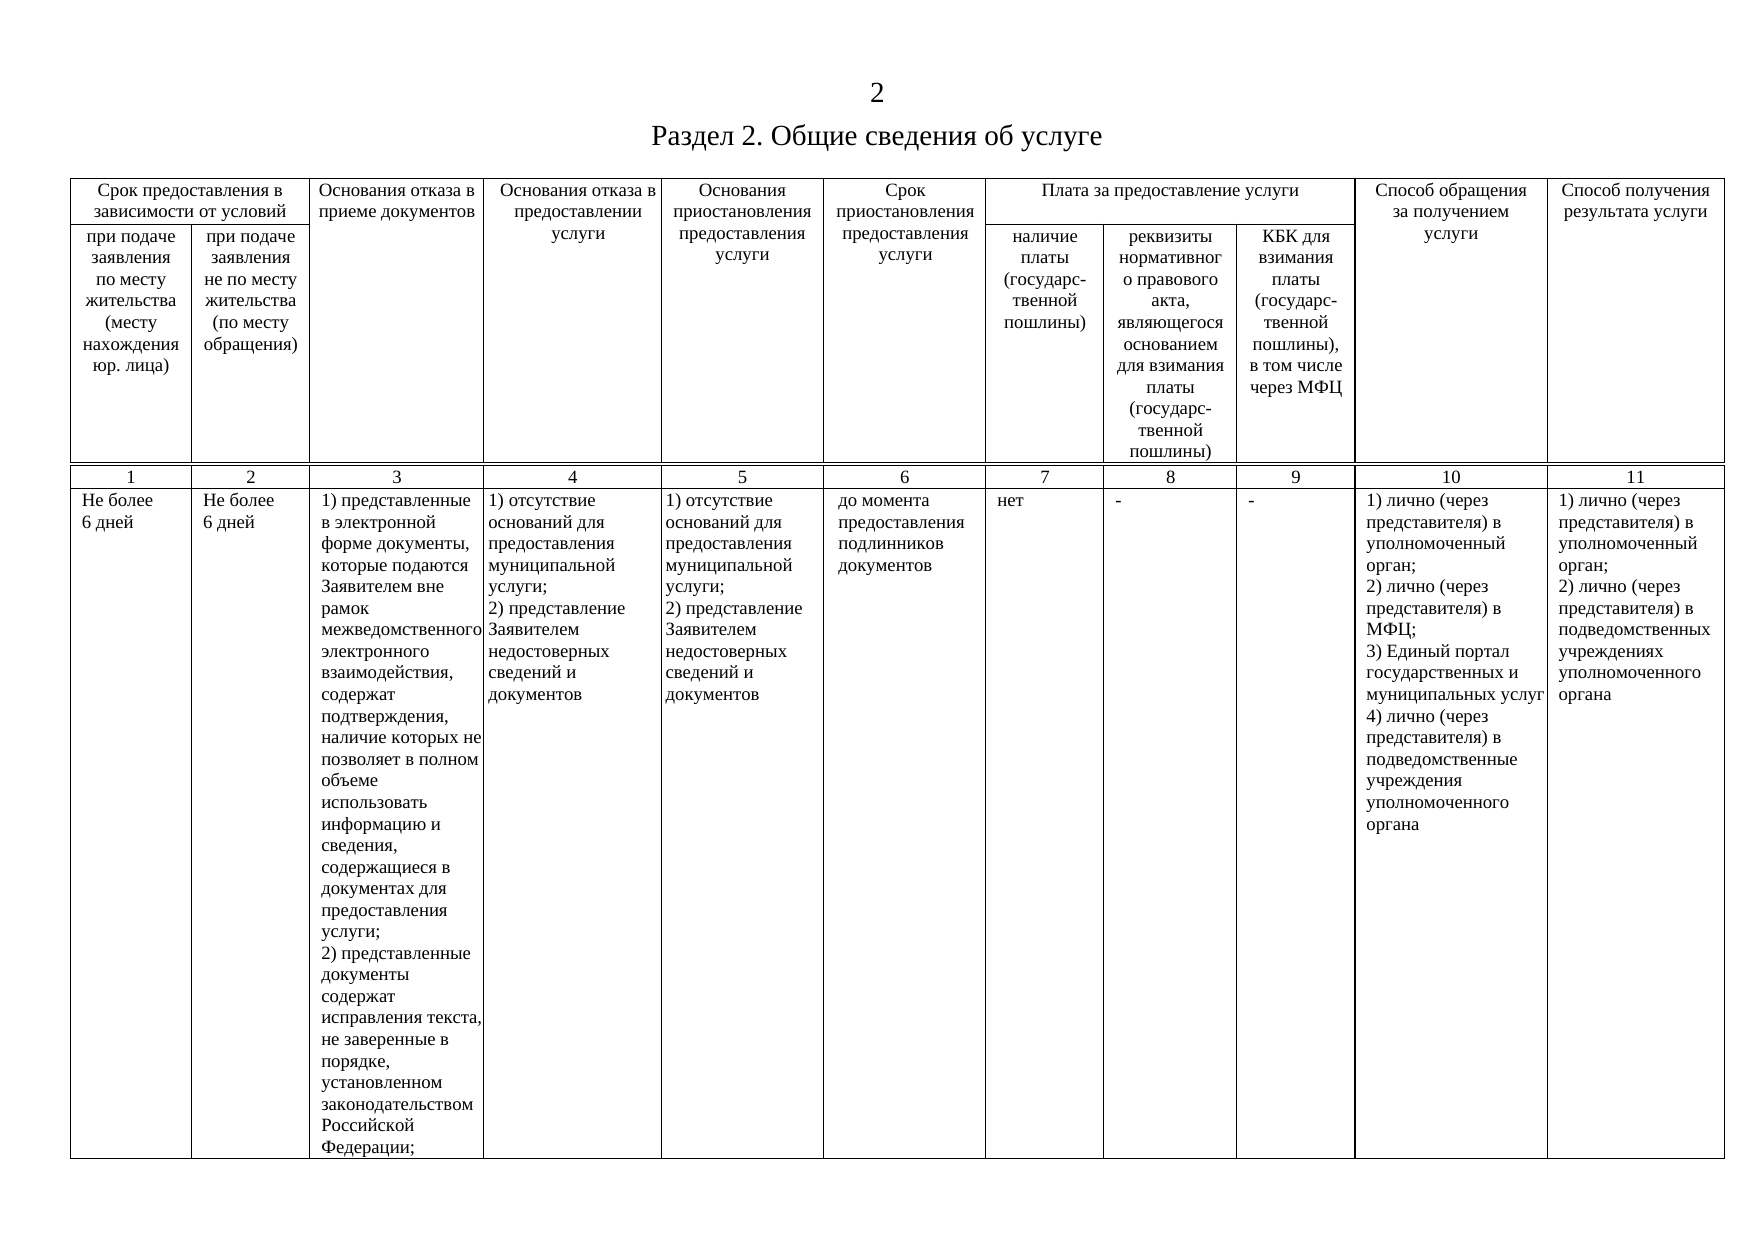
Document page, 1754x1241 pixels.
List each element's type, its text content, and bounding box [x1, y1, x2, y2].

table_header 11 [1548, 466, 1724, 488]
table_header 5 [662, 466, 823, 488]
text Раздел 2. Общие сведения об услуге [89, 118, 1665, 152]
table_header 10 [1356, 466, 1547, 488]
table_cell реквизиты нормативного правового акта, являющегося основанием для взимания платы (государс- твенной пошлины) [1104, 225, 1236, 462]
table_header Способ получения результата услуги [1548, 179, 1724, 462]
table_cell нет [986, 489, 1103, 1157]
table_header 4 [484, 466, 661, 488]
table_cell при подаче заявления не по месту жительства (по месту обращения) [192, 225, 309, 462]
table_cell 1) отсутствие оснований для предоставления муниципальной услуги; 2) представление Заявителем недостоверных сведений и документов [662, 489, 823, 1157]
table_cell 1) лично (через представителя) в уполномоченный орган; 2) лично (через представителя) в МФЦ; 3) Единый портал государственных и муниципальных услуг 4) лично (через представителя) в подведомственные учреждения уполномоченного органа [1356, 489, 1547, 1157]
table_cell - [1104, 489, 1236, 1157]
table_header Плата за предоставление услуги [986, 179, 1354, 223]
table_cell 1) лично (через представителя) в уполномоченный орган; 2) лично (через представителя) в подведомственных учреждениях уполномоченного органа [1548, 489, 1724, 1157]
table_header Основания приостановления предоставления услуги [662, 179, 823, 462]
table_header 2 [192, 466, 309, 488]
table_cell 1) представленные в электронной форме документы, которые подаются Заявителем вне рамок межведомственного электронного взаимодействия, содержат подтверждения, наличие которых не позволяет в полном объеме использовать информацию и сведения, содержащиеся в документах для предоставления услуги; 2) представленные документы содержат исправления текста, не заверенные в порядке, установленном законодательством Российской Федерации; [310, 489, 483, 1157]
table_cell Не более 6 дней [71, 489, 191, 1157]
table_header Основания отказа в предоставлении услуги [484, 179, 661, 462]
table_header 3 [310, 466, 483, 488]
table_cell наличие платы (государс-твенной пошлины) [986, 225, 1103, 462]
table_cell - [1237, 489, 1354, 1157]
table_header Основания отказа в приеме документов [310, 179, 483, 462]
table_header 7 [986, 466, 1103, 488]
table_cell до момента предоставления подлинников документов [824, 489, 985, 1157]
table_cell 1) отсутствие оснований для предоставления муниципальной услуги; 2) представление Заявителем недостоверных сведений и документов [484, 489, 661, 1157]
table_header 8 [1104, 466, 1236, 488]
table_cell КБК для взимания платы (государс- твенной пошлины), в том числе через МФЦ [1237, 225, 1354, 462]
table_header Срок предоставления в зависимости от условий [71, 179, 309, 223]
table_header Способ обращения за получением услуги [1356, 179, 1547, 462]
table_header 1 [71, 466, 191, 488]
table_cell при подаче заявления по месту жительства (месту нахождения юр. лица) [71, 225, 191, 462]
table_header Срок приостановления предоставления услуги [824, 179, 985, 462]
table_header 9 [1237, 466, 1354, 488]
table_header 6 [824, 466, 985, 488]
table_cell Не более 6 дней [192, 489, 309, 1157]
